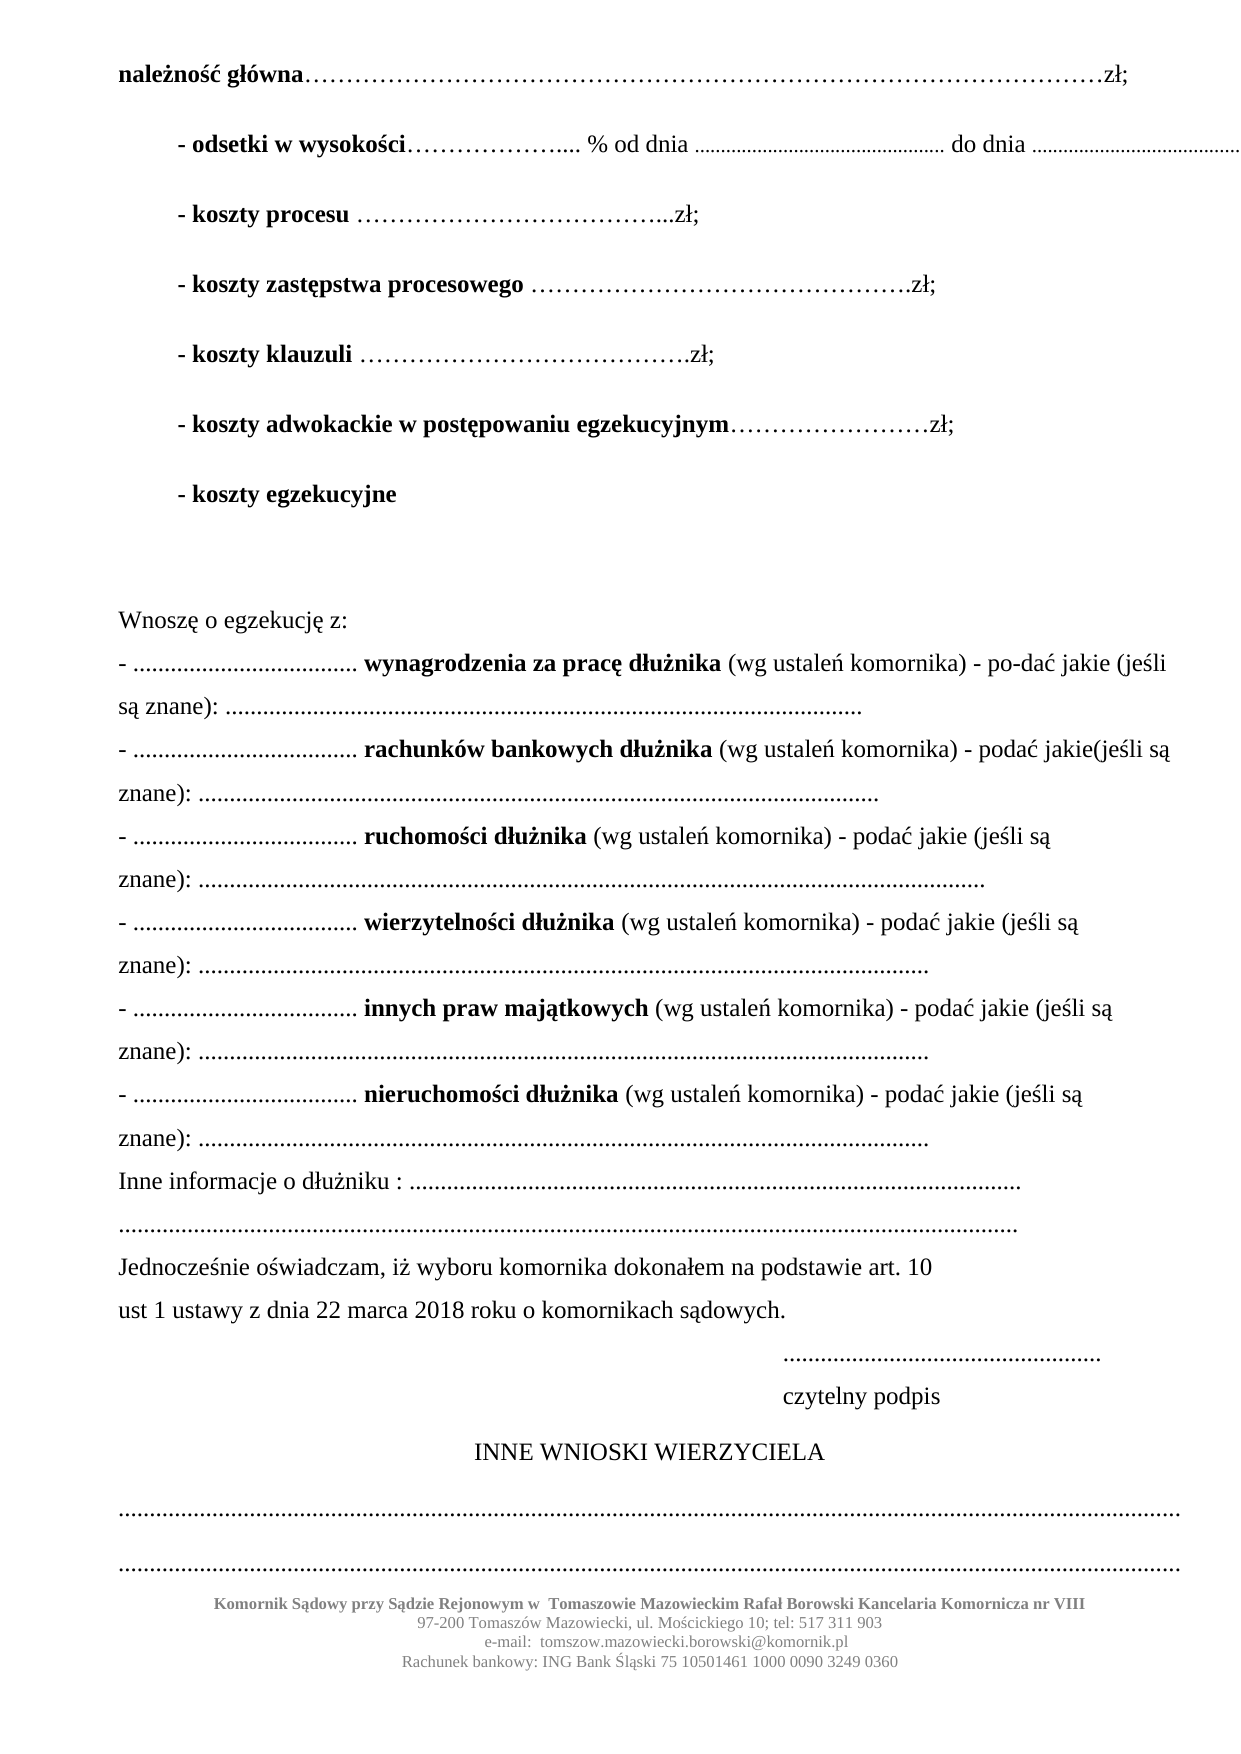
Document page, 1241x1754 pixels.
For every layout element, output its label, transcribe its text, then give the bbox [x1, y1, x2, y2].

text - koszty klauzuli ………………………………….zł; [177, 339, 1181, 368]
text Wnoszę o egzekucję z: - .................................... wynagrodzenia za pracę dłużnika (wg ustaleń komornika) - po-dać jakie (jeśli są znane): ...................................................................................................... - .................................... rachunków bankowych dłużnika (wg ustaleń komornika) - podać jakie(jeśli są znane): ............................................................................................................. - .................................... ruchomości dłużnika (wg ustaleń komornika) - podać jakie (jeśli są znane): .............................................................................................................................. - .................................... wierzytelności dłużnika (wg ustaleń komornika) - podać jakie (jeśli są znane): ..................................................................................................................... - .................................... innych praw majątkowych (wg ustaleń komornika) - podać jakie (jeśli są znane): ..................................................................................................................... - .................................... nieruchomości dłużnika (wg ustaleń komornika) - podać jakie (jeśli są znane): ..................................................................................................................... Inne informacje o dłużniku : .................................................................................................. ................................................................................................................................................ Jednocześnie oświadczam, iż wyboru komornika dokonałem na podstawie art. 10 ust 1 ustawy z dnia 22 marca 2018 roku o komornikach sądowych. ................................................... czytelny podpis [118, 605, 1181, 1410]
text - koszty adwokackie w postępowaniu egzekucyjnym……………………zł; [177, 409, 1181, 438]
text - koszty procesu ………………………………...zł; [177, 199, 1181, 228]
text - odsetki w wysokości……………….... % od dnia do dnia [177, 129, 1181, 158]
text INNE WNIOSKI WIERZYCIELA [118, 1437, 1181, 1466]
text - koszty zastępstwa procesowego ……………………………………….zł; [177, 269, 1181, 298]
text należność główna……………………………………………………………………………………zł; [118, 59, 1181, 88]
text - koszty egzekucyjne [177, 479, 1181, 508]
